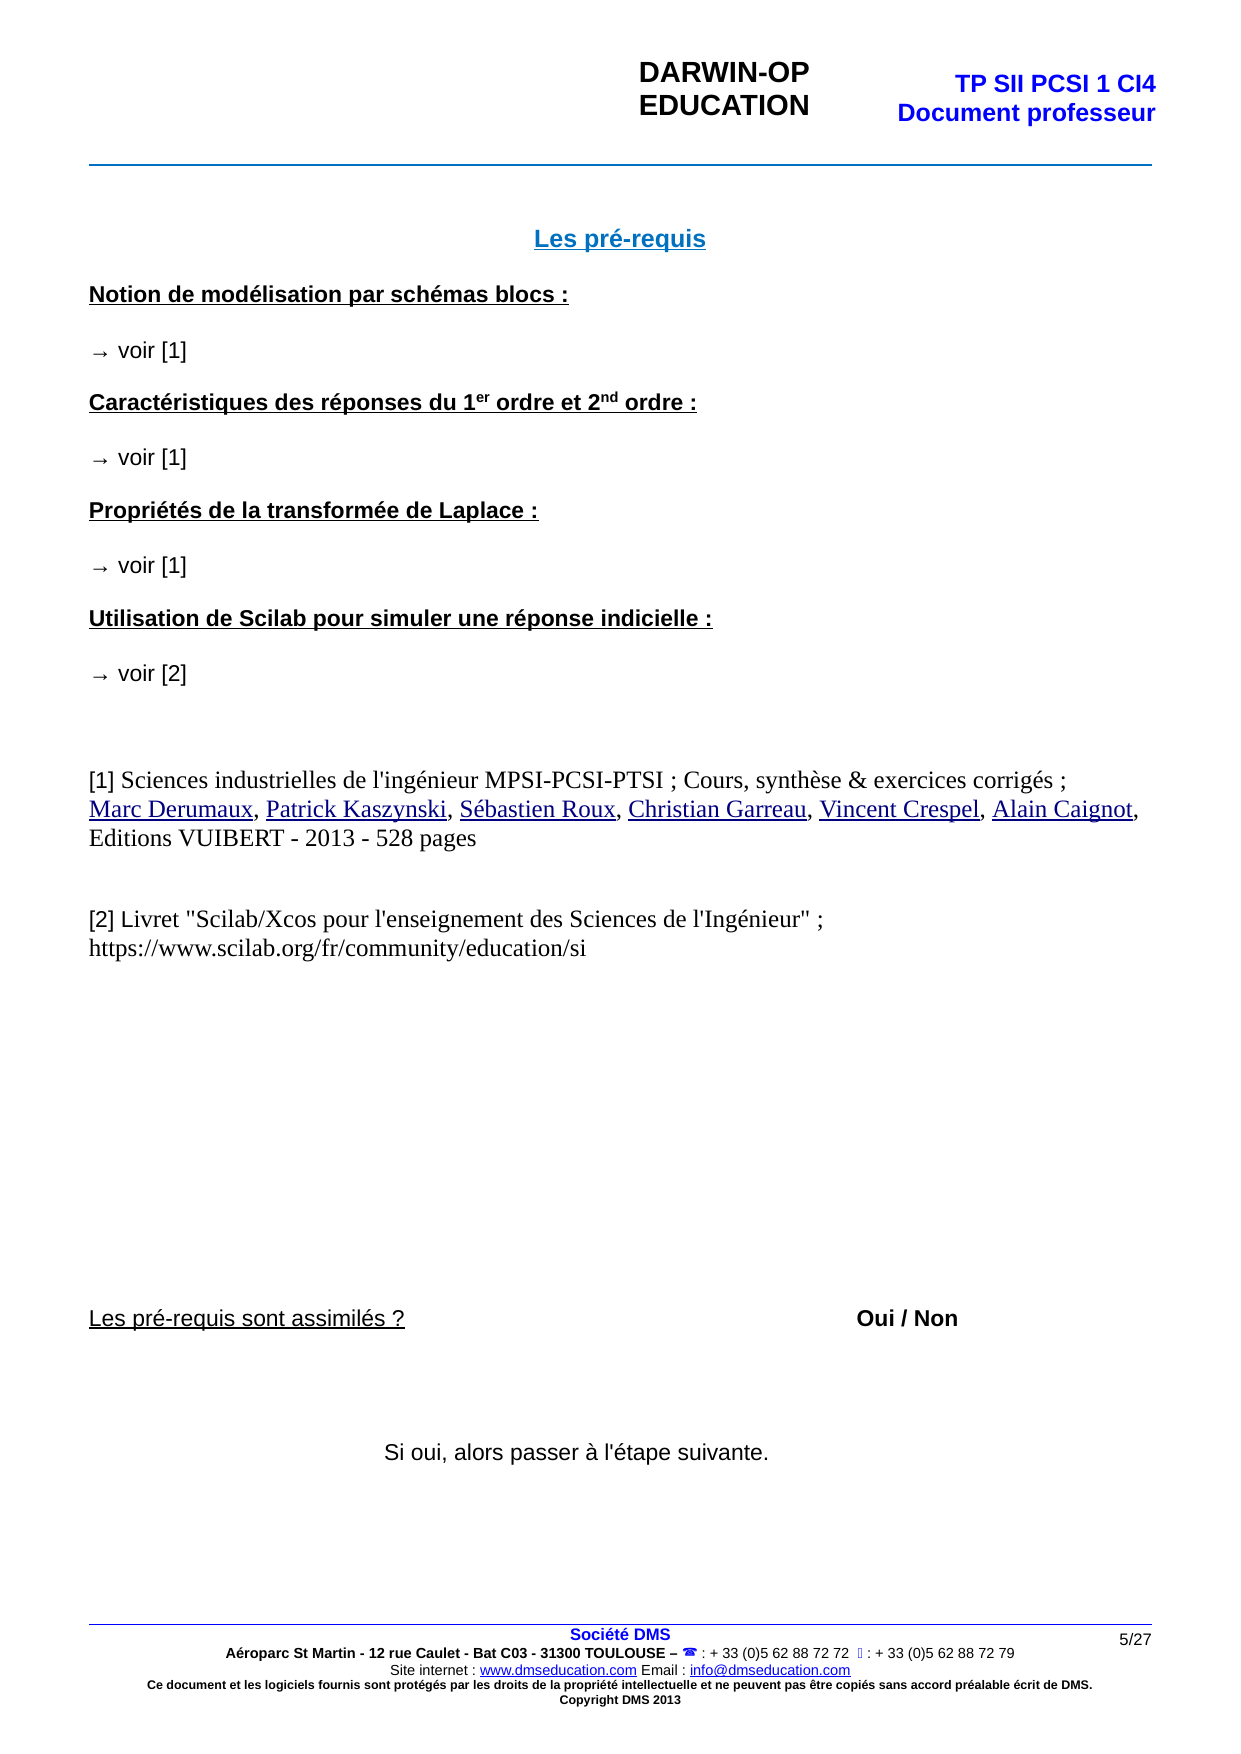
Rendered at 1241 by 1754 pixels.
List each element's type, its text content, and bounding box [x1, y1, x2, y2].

text → voir [1] [89, 444, 1152, 471]
text Utilisation de Scilab pour simuler une réponse indicielle : [89, 605, 1152, 631]
text Si oui, alors passer à l'étape suivante. [384, 1439, 1152, 1465]
text → voir [1] [89, 552, 1152, 578]
text → voir [2] [89, 660, 1152, 686]
text Propriétés de la transformée de Laplace : [89, 497, 1152, 523]
text → voir [1] [89, 337, 1152, 363]
text [2] Livret "Scilab/Xcos pour l'enseignement des Sciences de l'Ingénieur" ; https://www.scilab.org/fr/community/education/si [89, 904, 1152, 962]
text [1] Sciences industrielles de l'ingénieur MPSI-PCSI-PTSI ; Cours, synthèse & exercices corrigés ; [89, 765, 1152, 794]
text Editions VUIBERT - 2013 - 528 pages [89, 823, 1152, 852]
text Les pré-requis [89, 224, 1152, 253]
text Caractéristiques des réponses du 1er ordre et 2nd ordre : [89, 389, 1152, 416]
text Notion de modélisation par schémas blocs : [89, 281, 1152, 308]
text Les pré-requis sont assimilés ? Oui / Non [89, 1304, 1152, 1331]
text Marc Derumaux, Patrick Kaszynski, Sébastien Roux, Christian Garreau, Vincent Crespel, Alain Caignot, [89, 794, 1152, 823]
